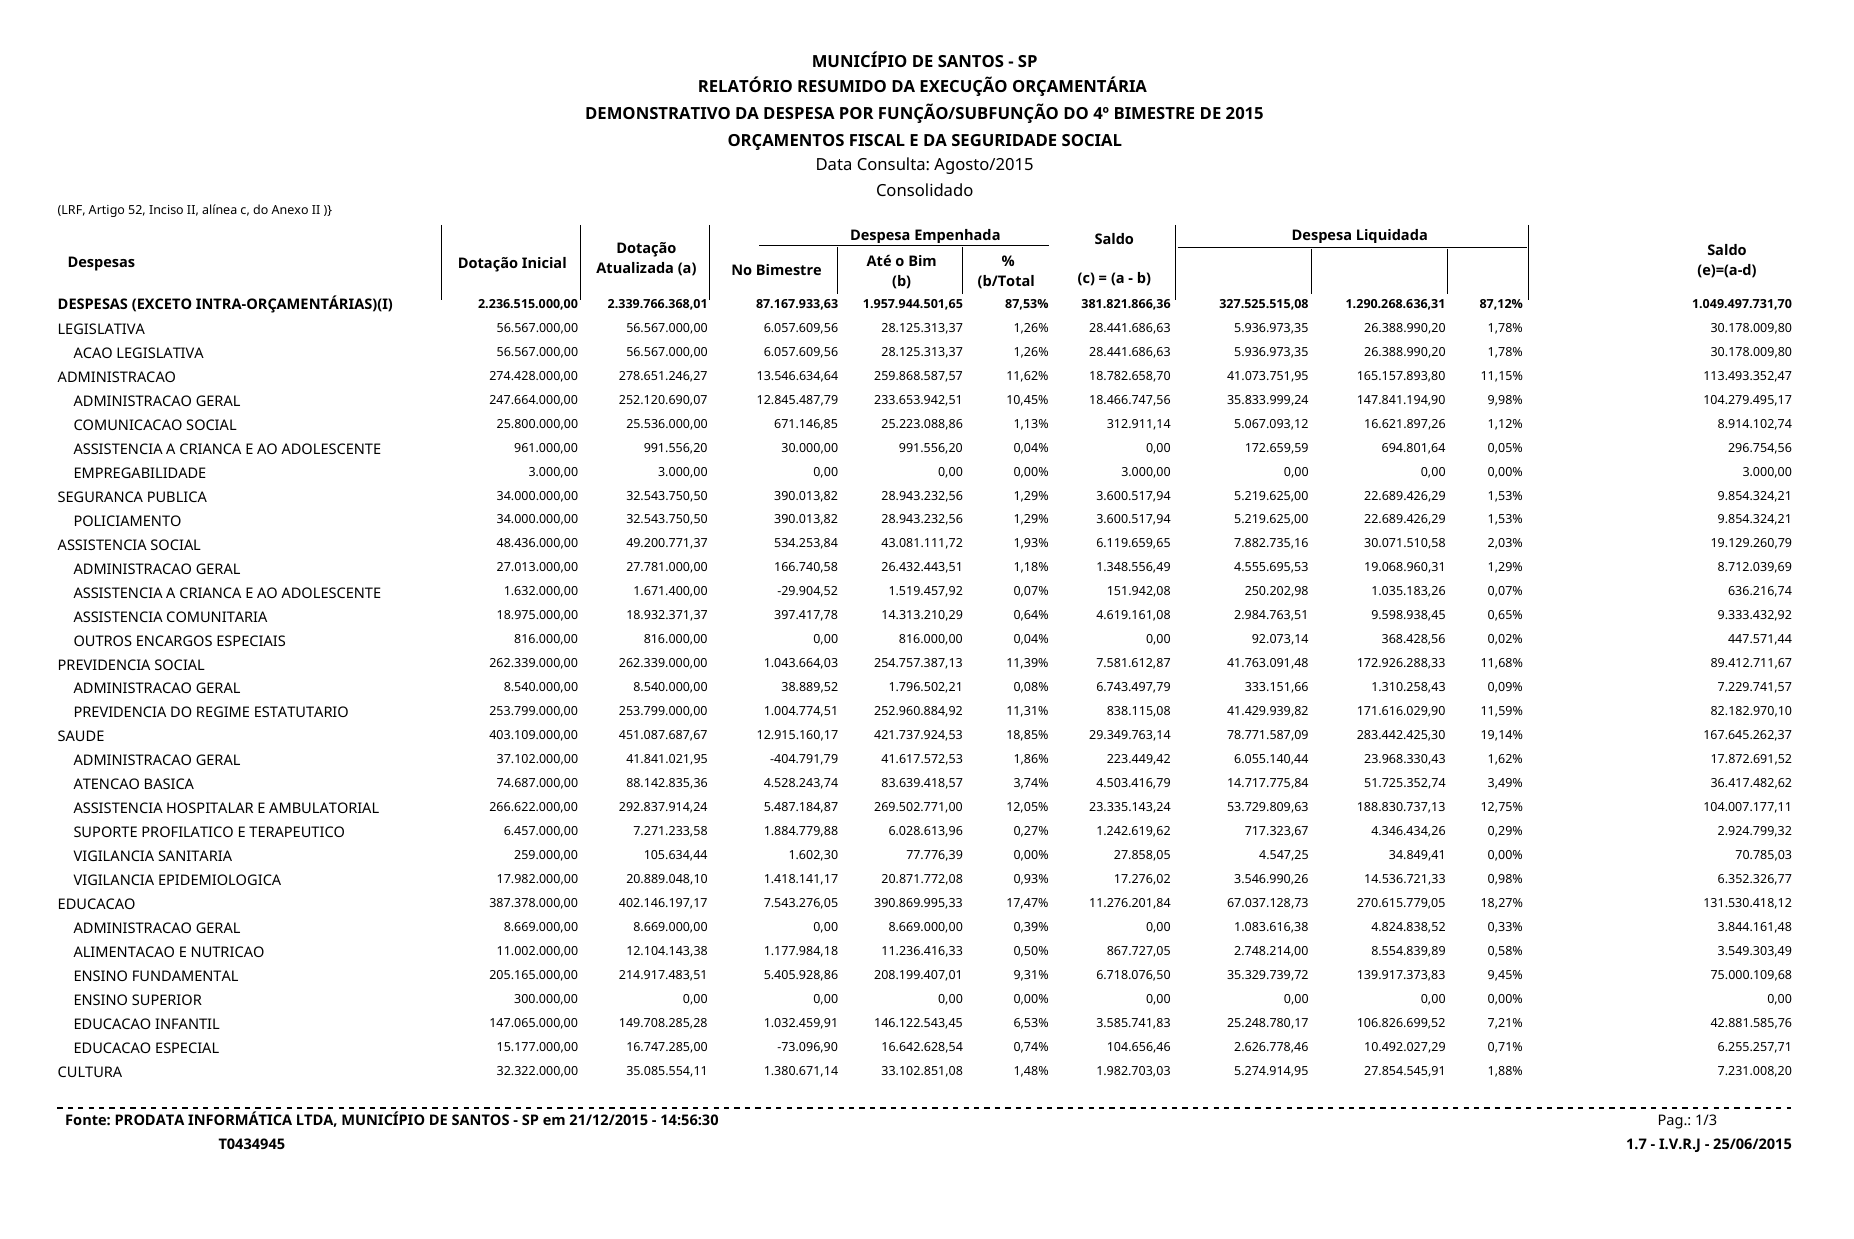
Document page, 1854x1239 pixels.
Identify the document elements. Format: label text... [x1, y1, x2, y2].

table_cell [1314, 1134, 1445, 1153]
table_cell [58, 846, 65, 870]
table_cell [67, 606, 73, 630]
table_cell [1543, 234, 1662, 243]
table_cell 0,00 [715, 990, 838, 1014]
table_cell 113.493.352,47 [1662, 367, 1792, 391]
table_cell 12,05% [970, 798, 1048, 822]
table_cell 1.380.671,14 [715, 1062, 838, 1086]
table_cell 6.743.497,79 [1053, 678, 1170, 702]
table_cell [280, 1086, 439, 1108]
table_cell 32.543.750,50 [585, 511, 707, 534]
table_cell ACAO LEGISLATIVA [73, 343, 439, 367]
table_cell [1269, 282, 1308, 291]
table_cell 146.122.543,45 [840, 1014, 963, 1038]
table_cell 1,53% [1450, 487, 1523, 511]
table_cell -73.096,90 [715, 1038, 838, 1062]
table_cell [1530, 1110, 1542, 1133]
table_cell 166.740,58 [715, 559, 838, 582]
table_cell 172.659,59 [1180, 439, 1308, 463]
table_cell 167.645.262,37 [1662, 726, 1792, 750]
table_cell [1543, 630, 1662, 654]
table_cell 0,93% [970, 870, 1048, 894]
table_header [67, 0, 73, 49]
table_cell 32.543.750,50 [585, 487, 707, 511]
table_cell [1530, 226, 1542, 234]
table_cell 1.049.497.731,70 [1662, 295, 1792, 319]
table_cell EDUCACAO INFANTIL [73, 1014, 439, 1038]
table_cell 165.157.893,80 [1314, 367, 1445, 391]
table_cell [58, 606, 65, 630]
table_cell ENSINO FUNDAMENTAL [73, 966, 439, 990]
table_cell 37.102.000,00 [446, 750, 578, 774]
table_cell 259.868.587,57 [840, 367, 963, 391]
table_cell 20.871.772,08 [840, 870, 963, 894]
table_header [58, 0, 65, 49]
table_cell 11,59% [1450, 702, 1523, 726]
table_cell 3.000,00 [446, 463, 578, 487]
table_cell [1530, 583, 1542, 606]
table_cell 9.333.432,92 [1662, 606, 1792, 630]
table_cell 36.417.482,62 [1662, 774, 1792, 798]
table_cell [1794, 990, 1854, 1014]
table_cell 83.639.418,57 [840, 774, 963, 798]
table_cell [1450, 249, 1489, 282]
table_cell T0434945 [218, 1134, 727, 1156]
table_cell 447.571,44 [1662, 630, 1792, 654]
table_cell [1530, 774, 1542, 798]
table_cell 0,00 [1053, 439, 1170, 463]
table_header [224, 0, 280, 49]
table_cell [1794, 630, 1854, 654]
table_cell [1207, 226, 1269, 234]
table_cell 27.013.000,00 [446, 559, 578, 582]
table_cell 17.276,02 [1053, 870, 1170, 894]
table_cell 56.567.000,00 [585, 343, 707, 367]
table_cell [1543, 894, 1662, 918]
table_cell [0, 1062, 57, 1086]
table_cell 8.712.039,69 [1662, 559, 1792, 582]
table_cell 4.555.695,53 [1180, 559, 1308, 582]
table_cell 991.556,20 [840, 439, 963, 463]
table_cell 6.255.257,71 [1662, 1038, 1792, 1062]
table_cell [194, 249, 218, 282]
table_cell [970, 1086, 1015, 1108]
table_cell [58, 870, 65, 894]
table_header [1662, 0, 1709, 49]
table_cell [1207, 1086, 1269, 1108]
table_cell [0, 178, 57, 201]
table_cell [1530, 918, 1542, 942]
table_cell [58, 583, 65, 606]
table_cell Fonte: PRODATA INFORMÁTICA LTDA, MUNICÍPIO DE SANTOS - SP em 21/12/2015 - 14:56:30 [65, 1110, 1207, 1133]
table_cell 12.915.160,17 [715, 726, 838, 750]
table_cell [1530, 726, 1542, 750]
table_cell [1543, 282, 1662, 291]
table_cell Saldo (c) = (a - b) [1056, 225, 1173, 292]
table_cell [67, 343, 73, 367]
table_cell [1530, 439, 1542, 463]
table_cell 4.346.434,26 [1314, 822, 1445, 846]
table_cell 390.013,82 [715, 487, 838, 511]
table_cell [67, 966, 73, 990]
table_cell [67, 846, 73, 870]
table_header [218, 0, 224, 49]
table_cell 1,53% [1450, 511, 1523, 534]
table_cell -404.791,79 [715, 750, 838, 774]
table_cell 12.845.487,79 [715, 391, 838, 415]
table_cell 77.776,39 [840, 846, 963, 870]
table_cell 1.602,30 [715, 846, 838, 870]
table_cell 11,39% [970, 654, 1048, 678]
table_cell 41.429.939,82 [1180, 702, 1308, 726]
table_cell 34.849,41 [1314, 846, 1445, 870]
table_cell [1314, 201, 1445, 225]
table_cell [1015, 1086, 1048, 1108]
table_cell 147.065.000,00 [446, 1014, 578, 1038]
table_cell [1794, 1038, 1854, 1062]
table_cell 5.936.973,35 [1180, 343, 1308, 367]
table_cell 253.799.000,00 [585, 702, 707, 726]
table_cell 0,09% [1450, 678, 1523, 702]
table_cell [67, 463, 73, 487]
table_cell 0,00 [1314, 463, 1445, 487]
table_cell [1543, 1086, 1662, 1108]
table_cell [1794, 1086, 1854, 1108]
table_cell 35.833.999,24 [1180, 391, 1308, 415]
table_cell 262.339.000,00 [446, 654, 578, 678]
table_cell 16.747.285,00 [585, 1038, 707, 1062]
table_cell [67, 942, 73, 966]
table_cell 67.037.128,73 [1180, 894, 1308, 918]
table_cell [1530, 1038, 1542, 1062]
table_cell 27.854.545,91 [1314, 1062, 1445, 1086]
table_cell 41.763.091,48 [1180, 654, 1308, 678]
table_cell 6.055.140,44 [1180, 750, 1308, 774]
table_cell 296.754,56 [1662, 439, 1792, 463]
table_cell 53.729.809,63 [1180, 798, 1308, 822]
table_cell 13.546.634,64 [715, 367, 838, 391]
table_cell VIGILANCIA SANITARIA [73, 846, 439, 870]
table_cell 8.914.102,74 [1662, 415, 1792, 439]
table_cell [1794, 1110, 1854, 1133]
table_header [759, 0, 835, 49]
table_cell [1543, 319, 1662, 343]
table_cell 1,29% [970, 487, 1048, 511]
table_cell [218, 282, 224, 291]
table_cell [58, 439, 65, 463]
table_cell [1794, 234, 1854, 243]
table_cell [58, 702, 65, 726]
table_cell 0,00 [585, 990, 707, 1014]
table_cell 0,00 [715, 463, 838, 487]
table_cell 1,12% [1450, 415, 1523, 439]
table_cell 6.057.609,56 [715, 343, 838, 367]
table_cell [759, 234, 835, 243]
table_cell 1.177.984,18 [715, 942, 838, 966]
table_cell [0, 234, 57, 243]
table_cell 2.984.763,51 [1180, 606, 1308, 630]
table_cell [1314, 249, 1445, 282]
table_cell 1.982.703,03 [1053, 1062, 1170, 1086]
table_cell 1.957.944.501,65 [840, 295, 963, 319]
table_cell 5.405.928,86 [715, 966, 838, 990]
table_cell 8.669.000,00 [840, 918, 963, 942]
table_cell 11,62% [970, 367, 1048, 391]
table_cell [67, 822, 73, 846]
table_cell 20.889.048,10 [585, 870, 707, 894]
table_header [715, 0, 727, 49]
table_cell 23.335.143,24 [1053, 798, 1170, 822]
table_cell [1543, 201, 1662, 225]
table_cell 33.102.851,08 [840, 1062, 963, 1086]
table_cell [0, 918, 57, 942]
table_cell [1314, 1086, 1445, 1108]
table_cell 7.882.735,16 [1180, 535, 1308, 558]
table_cell 1.032.459,91 [715, 1014, 838, 1038]
table_cell 208.199.407,01 [840, 966, 963, 990]
table_cell [67, 990, 73, 1014]
table_header [194, 0, 218, 49]
table_cell [1489, 282, 1523, 291]
table_cell [1794, 102, 1854, 129]
table_cell [759, 201, 835, 225]
table_cell 1,26% [970, 319, 1048, 343]
table_cell [0, 822, 57, 846]
table_cell 1,86% [970, 750, 1048, 774]
table_cell 18.975.000,00 [446, 606, 578, 630]
table_cell 9.854.324,21 [1662, 487, 1792, 511]
table_cell [0, 201, 57, 225]
table_cell 1.035.183,26 [1314, 583, 1445, 606]
table_cell ADMINISTRACAO GERAL [73, 918, 439, 942]
table_cell 292.837.914,24 [585, 798, 707, 822]
table_cell 17.872.691,52 [1662, 750, 1792, 774]
table_cell [58, 463, 65, 487]
table_cell 253.799.000,00 [446, 702, 578, 726]
table_cell Despesas [67, 243, 194, 282]
table_cell 1,88% [1450, 1062, 1523, 1086]
table_cell 17.982.000,00 [446, 870, 578, 894]
table_cell ASSISTENCIA A CRIANCA E AO ADOLESCENTE [73, 583, 439, 606]
table_cell -29.904,52 [715, 583, 838, 606]
table_cell [0, 606, 57, 630]
table_cell 816.000,00 [840, 630, 963, 654]
table_cell [1794, 51, 1854, 75]
table_cell 205.165.000,00 [446, 966, 578, 990]
table_cell [218, 234, 224, 243]
table_cell 30.178.009,80 [1662, 343, 1792, 367]
table_cell [194, 1086, 218, 1108]
table_cell EDUCACAO ESPECIAL [73, 1038, 439, 1062]
table_cell 270.615.779,05 [1314, 894, 1445, 918]
table_cell [1662, 201, 1709, 225]
table_cell 82.182.970,10 [1662, 702, 1792, 726]
table_header [0, 0, 57, 49]
table_cell [58, 226, 65, 234]
table_cell 283.442.425,30 [1314, 726, 1445, 750]
table_cell [58, 942, 65, 966]
table_cell 1.671.400,00 [585, 583, 707, 606]
table_cell [1489, 1086, 1523, 1108]
table_cell 26.388.990,20 [1314, 319, 1445, 343]
table_cell 300.000,00 [446, 990, 578, 1014]
table_cell 0,00 [1314, 990, 1445, 1014]
table_cell [759, 1134, 835, 1153]
table_cell [1207, 234, 1269, 243]
table_cell [1543, 511, 1662, 534]
table_cell [58, 1110, 65, 1133]
table_cell 233.653.942,51 [840, 391, 963, 415]
table_cell 0,65% [1450, 606, 1523, 630]
table_cell [0, 1086, 57, 1108]
table_cell 171.616.029,90 [1314, 702, 1445, 726]
table_cell 8.554.839,89 [1314, 942, 1445, 966]
table_cell [1709, 1086, 1792, 1108]
table_cell [0, 439, 57, 463]
table_cell [1450, 1086, 1489, 1108]
table_cell SUPORTE PROFILATICO E TERAPEUTICO [73, 822, 439, 846]
table_cell [1543, 942, 1662, 966]
table_cell 1.242.619,62 [1053, 822, 1170, 846]
table_cell [1489, 201, 1523, 225]
table_cell [1794, 559, 1854, 582]
table_cell [0, 463, 57, 487]
table_cell 0,00% [1450, 846, 1523, 870]
table_cell [1543, 535, 1662, 558]
table_cell 16.642.628,54 [840, 1038, 963, 1062]
table_cell [67, 918, 73, 942]
table_cell 27.858,05 [1053, 846, 1170, 870]
table_cell 1,18% [970, 559, 1048, 582]
table_cell 1.083.616,38 [1180, 918, 1308, 942]
table_cell 104.007.177,11 [1662, 798, 1792, 822]
table_cell % (b/Total [968, 247, 1048, 293]
table_cell 0,08% [970, 678, 1048, 702]
table_cell 56.567.000,00 [446, 343, 578, 367]
table_cell 18.932.371,37 [585, 606, 707, 630]
table_cell 131.530.418,12 [1662, 894, 1792, 918]
table_cell [0, 750, 57, 774]
table_cell 3.585.741,83 [1053, 1014, 1170, 1038]
table_cell 3,74% [970, 774, 1048, 798]
table_cell SAUDE [58, 726, 439, 750]
table_cell 2.236.515.000,00 [446, 295, 578, 319]
table_cell [58, 1038, 65, 1062]
table_cell 74.687.000,00 [446, 774, 578, 798]
table_cell 30.071.510,58 [1314, 535, 1445, 558]
table_cell 10,45% [970, 391, 1048, 415]
table_cell [1180, 1134, 1207, 1153]
table_cell 6.352.326,77 [1662, 870, 1792, 894]
table_cell [58, 774, 65, 798]
table_cell 0,00 [715, 630, 838, 654]
table_cell [1530, 1014, 1542, 1038]
table_cell [0, 295, 57, 319]
table_cell PREVIDENCIA SOCIAL [58, 654, 439, 678]
table_cell 1.418.141,17 [715, 870, 838, 894]
table_cell 1,48% [970, 1062, 1048, 1086]
table_cell Despesa Liquidada [1269, 225, 1450, 243]
table_cell 56.567.000,00 [585, 319, 707, 343]
table_cell [1794, 1134, 1854, 1153]
table_cell [1543, 606, 1662, 630]
table_cell 5.487.184,87 [715, 798, 838, 822]
table_cell 4.547,25 [1180, 846, 1308, 870]
table_cell [1794, 226, 1854, 234]
table_cell [0, 249, 57, 282]
table_cell 89.412.711,67 [1662, 654, 1792, 678]
table_cell [1543, 226, 1662, 234]
table_cell [1530, 750, 1542, 774]
table_cell [1530, 798, 1542, 822]
table_cell [1543, 918, 1662, 942]
table_cell [1543, 966, 1662, 990]
table_cell [0, 511, 57, 534]
table_cell 28.441.686,63 [1053, 319, 1170, 343]
table_cell 1.884.779,88 [715, 822, 838, 846]
table_cell [1794, 295, 1854, 319]
table_cell [1543, 343, 1662, 367]
table_cell [1794, 391, 1854, 415]
table_cell [67, 1038, 73, 1062]
table_cell 214.917.483,51 [585, 966, 707, 990]
table_cell [58, 678, 65, 702]
table_cell 223.449,42 [1053, 750, 1170, 774]
table_cell [1794, 726, 1854, 750]
table_cell [1207, 1134, 1269, 1153]
table_cell [1314, 282, 1445, 291]
table_cell 43.081.111,72 [840, 535, 963, 558]
table_cell [58, 343, 65, 367]
table_cell [224, 234, 280, 243]
table_cell [0, 319, 57, 343]
table_cell [1794, 798, 1854, 822]
table_cell [73, 234, 194, 243]
table_cell 387.378.000,00 [446, 894, 578, 918]
table_cell 56.567.000,00 [446, 319, 578, 343]
table_cell [1056, 201, 1170, 225]
table_cell [0, 487, 57, 511]
table_cell [0, 870, 57, 894]
table_cell [1543, 774, 1662, 798]
table_cell Pag.: 1/ [1543, 1110, 1709, 1133]
table_cell [224, 249, 280, 282]
table_cell 1.632.000,00 [446, 583, 578, 606]
table_cell 421.737.924,53 [840, 726, 963, 750]
table_cell [0, 1038, 57, 1062]
table_cell [1543, 750, 1662, 774]
table_cell 3.844.161,48 [1662, 918, 1792, 942]
table_cell 9,31% [970, 966, 1048, 990]
table_cell 278.651.246,27 [585, 367, 707, 391]
table_cell 0,00% [970, 990, 1048, 1014]
table_cell 0,00 [1662, 990, 1792, 1014]
table_cell 149.708.285,28 [585, 1014, 707, 1038]
table_header [1794, 0, 1854, 49]
table_cell Dotação Atualizada (a) [585, 225, 707, 291]
table_cell [715, 226, 727, 234]
table_cell [67, 798, 73, 822]
table_cell [1207, 249, 1269, 282]
table_cell [1709, 201, 1792, 225]
table_cell [840, 1134, 963, 1153]
table_cell [1530, 319, 1542, 343]
table_cell [224, 1086, 280, 1108]
table_cell LEGISLATIVA [58, 319, 439, 343]
table_cell [1794, 75, 1854, 102]
table_cell 27.781.000,00 [585, 559, 707, 582]
table_cell 6.718.076,50 [1053, 966, 1170, 990]
table_cell 1,78% [1450, 343, 1523, 367]
table_cell [1794, 1014, 1854, 1038]
table_cell 104.279.495,17 [1662, 391, 1792, 415]
table_cell [0, 343, 57, 367]
table_cell [1530, 654, 1542, 678]
table_cell 4.824.838,52 [1314, 918, 1445, 942]
table_cell 42.881.585,76 [1662, 1014, 1792, 1038]
table_cell [0, 1014, 57, 1038]
table_cell 3.549.303,49 [1662, 942, 1792, 966]
table_cell 312.911,14 [1053, 415, 1170, 439]
table_cell [1794, 535, 1854, 558]
table_cell PREVIDENCIA DO REGIME ESTATUTARIO [73, 702, 439, 726]
table_header [1530, 0, 1542, 49]
table_cell EMPREGABILIDADE [73, 463, 439, 487]
table_cell 5.067.093,12 [1180, 415, 1308, 439]
table_cell [1794, 966, 1854, 990]
table_cell [0, 583, 57, 606]
table_cell [1543, 990, 1662, 1014]
table_cell [1794, 415, 1854, 439]
table_cell 12.104.143,38 [585, 942, 707, 966]
table_cell 991.556,20 [585, 439, 707, 463]
table_cell [1543, 702, 1662, 726]
table_cell 19.068.960,31 [1314, 559, 1445, 582]
table_cell ADMINISTRACAO GERAL [73, 678, 439, 702]
table_cell 70.785,03 [1662, 846, 1792, 870]
table_cell 0,58% [1450, 942, 1523, 966]
table_cell [0, 559, 57, 582]
table_cell [1269, 201, 1308, 225]
table_cell [73, 282, 194, 291]
table_cell [1794, 846, 1854, 870]
table_cell [0, 702, 57, 726]
table_cell 75.000.109,68 [1662, 966, 1792, 990]
table_cell [1794, 1062, 1854, 1086]
table_cell [67, 439, 73, 463]
table_cell [67, 750, 73, 774]
table_cell 1.310.258,43 [1314, 678, 1445, 702]
table_cell 867.727,05 [1053, 942, 1170, 966]
table_cell 8.669.000,00 [585, 918, 707, 942]
table_cell 38.889,52 [715, 678, 838, 702]
table_cell [1794, 702, 1854, 726]
table_cell [67, 630, 73, 654]
table_cell 17,47% [970, 894, 1048, 918]
table_cell [1543, 654, 1662, 678]
table_header [1450, 0, 1489, 49]
table_cell [0, 630, 57, 654]
table_cell DESPESAS (EXCETO INTRA-ORÇAMENTÁRIAS)(I) [58, 294, 439, 319]
table_cell [1794, 487, 1854, 511]
table_cell 18.466.747,56 [1053, 391, 1170, 415]
table_cell SEGURANCA PUBLICA [58, 487, 439, 511]
table_cell 1,29% [970, 511, 1048, 534]
table_cell [58, 282, 65, 291]
table_cell [1530, 343, 1542, 367]
table_cell [0, 942, 57, 966]
table_cell [1530, 367, 1542, 391]
table_cell [1543, 367, 1662, 391]
table_cell [1530, 702, 1542, 726]
table_cell 172.926.288,33 [1314, 654, 1445, 678]
table_cell 816.000,00 [446, 630, 578, 654]
table_cell [1450, 226, 1489, 234]
table_header [280, 0, 439, 49]
table_cell 3.600.517,94 [1053, 511, 1170, 534]
table_cell ADMINISTRACAO GERAL [73, 559, 439, 582]
table_cell 7.271.233,58 [585, 822, 707, 846]
table_cell 5.274.914,95 [1180, 1062, 1308, 1086]
table_cell [729, 201, 759, 225]
table_cell 1,13% [970, 415, 1048, 439]
table_cell 1,26% [970, 343, 1048, 367]
table_cell ASSISTENCIA HOSPITALAR E AMBULATORIAL [73, 798, 439, 822]
table_cell RELATÓRIO RESUMIDO DA EXECUÇÃO ORÇAMENTÁRIA [58, 75, 1792, 102]
table_cell 30.000,00 [715, 439, 838, 463]
table_cell 35.329.739,72 [1180, 966, 1308, 990]
table_cell 403.109.000,00 [446, 726, 578, 750]
table_cell [1530, 295, 1542, 319]
table_cell 7.543.276,05 [715, 894, 838, 918]
table_cell [1543, 678, 1662, 702]
table_cell 0,04% [970, 630, 1048, 654]
table_cell ADMINISTRACAO GERAL [73, 391, 439, 415]
table_cell 41.841.021,95 [585, 750, 707, 774]
table_cell 1.519.457,92 [840, 583, 963, 606]
table_cell [1794, 822, 1854, 846]
table_cell 274.428.000,00 [446, 367, 578, 391]
table_cell [1530, 415, 1542, 439]
table_cell 9.854.324,21 [1662, 511, 1792, 534]
table_cell [1489, 234, 1523, 243]
table_header [1180, 0, 1207, 49]
table_cell [970, 201, 1015, 225]
table_header [1489, 0, 1523, 49]
table_cell 1,93% [970, 535, 1048, 558]
table_cell [1794, 367, 1854, 391]
table_cell [218, 249, 224, 282]
table_cell 0,00% [1450, 463, 1523, 487]
table_cell [1794, 583, 1854, 606]
table_cell ATENCAO BASICA [73, 774, 439, 798]
table_cell [67, 702, 73, 726]
table_header [1709, 0, 1792, 49]
table_cell ASSISTENCIA COMUNITARIA [73, 606, 439, 630]
table_cell 0,02% [1450, 630, 1523, 654]
table_header [840, 0, 963, 49]
table_cell [58, 391, 65, 415]
table_cell [1543, 487, 1662, 511]
table_cell [73, 226, 194, 234]
table_cell 104.656,46 [1053, 1038, 1170, 1062]
table_cell [1530, 391, 1542, 415]
table_cell 7,21% [1450, 1014, 1523, 1038]
table_cell 25.248.780,17 [1180, 1014, 1308, 1038]
table_cell 28.943.232,56 [840, 487, 963, 511]
table_cell 26.432.443,51 [840, 559, 963, 582]
table_header [1314, 0, 1445, 49]
table_cell [1543, 870, 1662, 894]
table_cell [1530, 249, 1542, 282]
table_header [446, 0, 578, 49]
table_cell [1269, 1086, 1308, 1108]
table_cell 402.146.197,17 [585, 894, 707, 918]
table_cell 41.617.572,53 [840, 750, 963, 774]
table_cell [1794, 942, 1854, 966]
table_cell 2.339.766.368,01 [585, 295, 707, 319]
table_cell [1543, 798, 1662, 822]
table_cell OUTROS ENCARGOS ESPECIAIS [73, 630, 439, 654]
table_cell 3,49% [1450, 774, 1523, 798]
table_cell 28.943.232,56 [840, 511, 963, 534]
table_cell [1543, 295, 1662, 319]
table_cell [1794, 678, 1854, 702]
table_cell [729, 1134, 759, 1153]
table_cell [58, 1134, 65, 1153]
table_cell 717.323,67 [1180, 822, 1308, 846]
table_header [1015, 0, 1048, 49]
table_cell [1450, 234, 1489, 243]
table_cell 28.125.313,37 [840, 319, 963, 343]
table_cell [1530, 870, 1542, 894]
table_cell [1794, 774, 1854, 798]
table_cell [67, 1086, 73, 1107]
table_cell [1269, 1134, 1308, 1153]
table_cell 390.869.995,33 [840, 894, 963, 918]
table_cell 381.821.866,36 [1053, 295, 1170, 319]
table_cell [58, 630, 65, 654]
table_cell 14.536.721,33 [1314, 870, 1445, 894]
table_cell [1543, 1062, 1662, 1086]
table_cell 48.436.000,00 [446, 535, 578, 558]
table_cell [194, 1134, 218, 1153]
table_cell [0, 1110, 57, 1133]
table_cell [1794, 153, 1854, 175]
table_cell 22.689.426,29 [1314, 511, 1445, 534]
table_cell [0, 1134, 57, 1153]
table_cell 252.120.690,07 [585, 391, 707, 415]
table_cell [1530, 559, 1542, 582]
table_header [970, 0, 1015, 49]
table_cell [280, 226, 439, 234]
table_cell [1530, 990, 1542, 1014]
table_cell 14.717.775,84 [1180, 774, 1308, 798]
table_cell 2,03% [1450, 535, 1523, 558]
table_cell 26.388.990,20 [1314, 343, 1445, 367]
table_cell [1543, 583, 1662, 606]
table_header [73, 0, 194, 49]
table_cell [67, 391, 73, 415]
table_cell 15.177.000,00 [446, 1038, 578, 1062]
table_cell [1794, 918, 1854, 942]
table_cell 4.619.161,08 [1053, 606, 1170, 630]
table_cell 1,78% [1450, 319, 1523, 343]
table_cell [58, 798, 65, 822]
table_cell 0,07% [970, 583, 1048, 606]
table_cell [67, 234, 73, 243]
table_cell [67, 511, 73, 534]
table_cell Saldo (e)=(a-d) [1662, 226, 1792, 293]
table_cell ALIMENTACAO E NUTRICAO [73, 942, 439, 966]
table_cell [1015, 234, 1048, 243]
table_cell [1543, 463, 1662, 487]
table_cell [1489, 1110, 1523, 1133]
table_cell 87.167.933,63 [715, 295, 838, 319]
table_cell 0,74% [970, 1038, 1048, 1062]
table_cell [1180, 249, 1207, 282]
table_cell [1056, 1086, 1170, 1108]
table_cell [224, 282, 280, 291]
table_cell [1794, 870, 1854, 894]
table_cell 5.219.625,00 [1180, 511, 1308, 534]
table_cell 25.536.000,00 [585, 415, 707, 439]
table_cell 30.178.009,80 [1662, 319, 1792, 343]
table_header [1269, 0, 1308, 49]
table_cell [194, 234, 218, 243]
table_cell [67, 559, 73, 582]
table_cell 11.276.201,84 [1053, 894, 1170, 918]
table_cell [1543, 822, 1662, 846]
table_cell 87,12% [1450, 295, 1523, 319]
table_cell [67, 226, 73, 234]
table_cell [0, 654, 57, 678]
table_cell 671.146,85 [715, 415, 838, 439]
table_cell [0, 391, 57, 415]
table_cell 4.503.416,79 [1053, 774, 1170, 798]
table_cell [759, 1086, 835, 1108]
table_cell 1,29% [1450, 559, 1523, 582]
table_cell [0, 726, 57, 750]
table_cell 0,00 [715, 918, 838, 942]
table_cell [58, 750, 65, 774]
table_cell [0, 75, 57, 102]
table_cell [58, 918, 65, 942]
table_cell CULTURA [58, 1062, 439, 1086]
table_cell [218, 226, 224, 234]
table_cell 0,00 [840, 990, 963, 1014]
table_cell 0,33% [1450, 918, 1523, 942]
table_cell 22.689.426,29 [1314, 487, 1445, 511]
table_cell 6.028.613,96 [840, 822, 963, 846]
table_cell [446, 1086, 578, 1108]
table_cell 0,05% [1450, 439, 1523, 463]
table_cell [1180, 282, 1207, 291]
table_cell 18.782.658,70 [1053, 367, 1170, 391]
table_cell [1489, 249, 1523, 282]
table_cell [1530, 511, 1542, 534]
table_cell No Bimestre [715, 249, 837, 291]
table_cell 3.600.517,94 [1053, 487, 1170, 511]
table_cell 49.200.771,37 [585, 535, 707, 558]
table_cell [1794, 249, 1854, 282]
table_cell 534.253,84 [715, 535, 838, 558]
table_cell 11,15% [1450, 367, 1523, 391]
table_cell 247.664.000,00 [446, 391, 578, 415]
table_cell 7.231.008,20 [1662, 1062, 1792, 1086]
table_cell 816.000,00 [585, 630, 707, 654]
table_cell 105.634,44 [585, 846, 707, 870]
table_cell [73, 1086, 194, 1108]
table_cell [1180, 234, 1207, 243]
table_cell [1794, 606, 1854, 630]
table_cell 8.669.000,00 [446, 918, 578, 942]
table_cell [1530, 282, 1542, 291]
table_cell 16.621.897,26 [1314, 415, 1445, 439]
table_cell 151.942,08 [1053, 583, 1170, 606]
table_cell [1450, 1134, 1489, 1153]
table_cell DEMONSTRATIVO DA DESPESA POR FUNÇÃO/SUBFUNÇÃO DO 4º BIMESTRE DE 2015 [58, 102, 1792, 129]
table_cell 9,45% [1450, 966, 1523, 990]
table_cell [1450, 1110, 1489, 1133]
table_cell 41.073.751,95 [1180, 367, 1308, 391]
table_cell [1314, 1110, 1445, 1133]
table_cell 188.830.737,13 [1314, 798, 1445, 822]
table_header [585, 0, 707, 49]
table_cell [729, 1086, 759, 1108]
table_cell Data Consulta: Agosto/2015 [58, 153, 1792, 175]
table_cell 18,27% [1450, 894, 1523, 918]
table_cell [280, 234, 439, 243]
table_cell [1530, 487, 1542, 511]
table_cell 7.229.741,57 [1662, 678, 1792, 702]
table_cell 11,31% [970, 702, 1048, 726]
table_cell 3 [1709, 1110, 1792, 1133]
table_cell [1530, 846, 1542, 870]
table_cell [1794, 201, 1854, 225]
table_cell [1794, 511, 1854, 534]
table_cell 252.960.884,92 [840, 702, 963, 726]
table_cell 0,00 [1053, 918, 1170, 942]
table_cell POLICIAMENTO [73, 511, 439, 534]
table_cell [67, 774, 73, 798]
table_cell Consolidado [58, 178, 1792, 201]
table_cell 0,98% [1450, 870, 1523, 894]
table_cell 3.000,00 [585, 463, 707, 487]
table_cell 34.000.000,00 [446, 511, 578, 534]
table_cell ENSINO SUPERIOR [73, 990, 439, 1014]
table_cell [1530, 606, 1542, 630]
table_cell 0,27% [970, 822, 1048, 846]
table_cell [1530, 463, 1542, 487]
table_cell [1794, 439, 1854, 463]
table_cell [280, 249, 439, 282]
table_cell 327.525.515,08 [1180, 295, 1308, 319]
table_cell 0,00 [1180, 463, 1308, 487]
table_cell 106.826.699,52 [1314, 1014, 1445, 1038]
table_cell ORÇAMENTOS FISCAL E DA SEGURIDADE SOCIAL [58, 129, 1792, 153]
table_cell [67, 1134, 73, 1153]
table_cell 4.528.243,74 [715, 774, 838, 798]
table_cell [585, 1086, 707, 1108]
table_cell [1530, 201, 1542, 225]
table_cell 18,85% [970, 726, 1048, 750]
table_cell 1,62% [1450, 750, 1523, 774]
table_cell [1543, 1038, 1662, 1062]
table_cell [970, 1134, 1015, 1153]
table_cell [1489, 226, 1523, 234]
table_cell 1.796.502,21 [840, 678, 963, 702]
table_cell 19,14% [1450, 726, 1523, 750]
table_cell [1530, 234, 1542, 243]
table_cell 333.151,66 [1180, 678, 1308, 702]
table_cell [840, 1086, 963, 1108]
table_cell [1543, 391, 1662, 415]
table_cell [1450, 282, 1489, 291]
table_cell 838.115,08 [1053, 702, 1170, 726]
table_cell 5.219.625,00 [1180, 487, 1308, 511]
table_cell [194, 282, 218, 291]
table_cell 3.000,00 [1053, 463, 1170, 487]
table_cell [1015, 201, 1048, 225]
table_cell [1794, 654, 1854, 678]
table_cell 2.626.778,46 [1180, 1038, 1308, 1062]
table_cell [67, 282, 73, 291]
table_cell 11.002.000,00 [446, 942, 578, 966]
table_cell 32.322.000,00 [446, 1062, 578, 1086]
table_cell 262.339.000,00 [585, 654, 707, 678]
table_cell [0, 774, 57, 798]
table_header [1543, 0, 1662, 49]
table_cell 88.142.835,36 [585, 774, 707, 798]
table_cell [67, 1014, 73, 1038]
table_cell 12,75% [1450, 798, 1523, 822]
table_cell 11.236.416,33 [840, 942, 963, 966]
table_cell [0, 367, 57, 391]
table_cell [1794, 750, 1854, 774]
table_cell VIGILANCIA EPIDEMIOLOGICA [73, 870, 439, 894]
table_cell [58, 559, 65, 582]
table_cell Dotação Inicial [446, 234, 578, 292]
table_cell Até o Bim (b) [840, 247, 962, 293]
table_cell [67, 870, 73, 894]
table_cell 0,04% [970, 439, 1048, 463]
table_cell 636.216,74 [1662, 583, 1792, 606]
table_cell 0,00% [970, 463, 1048, 487]
table_cell [1543, 726, 1662, 750]
table_cell [1207, 282, 1269, 291]
table_cell [1180, 201, 1207, 225]
table_cell [1530, 942, 1542, 966]
table_cell [446, 226, 578, 234]
table_cell [58, 511, 65, 534]
table_cell 9,98% [1450, 391, 1523, 415]
table_cell [0, 129, 57, 153]
table_cell [1794, 894, 1854, 918]
table_cell 6,53% [970, 1014, 1048, 1038]
table_cell 694.801,64 [1314, 439, 1445, 463]
table_header [1056, 0, 1170, 49]
table_cell [0, 535, 57, 558]
table_cell [73, 1134, 194, 1153]
table_cell 25.223.088,86 [840, 415, 963, 439]
table_cell 0,29% [1450, 822, 1523, 846]
table_cell [218, 1086, 224, 1108]
table_cell [1794, 178, 1854, 201]
table_cell 34.000.000,00 [446, 487, 578, 511]
table_cell [1530, 1062, 1542, 1086]
table_cell 390.013,82 [715, 511, 838, 534]
table_cell 8.540.000,00 [585, 678, 707, 702]
table_cell 11,68% [1450, 654, 1523, 678]
table_cell [194, 226, 218, 234]
table_cell [1543, 1014, 1662, 1038]
table_cell 451.087.687,67 [585, 726, 707, 750]
table_cell 2.748.214,00 [1180, 942, 1308, 966]
table_cell [1450, 201, 1489, 225]
table_cell 6.119.659,65 [1053, 535, 1170, 558]
table_cell [1180, 1086, 1207, 1108]
table_cell [1056, 1134, 1170, 1153]
table_cell Despesa Empenhada [835, 225, 1015, 243]
table_cell 0,00 [840, 463, 963, 487]
table_cell [1794, 343, 1854, 367]
table_cell (LRF, Artigo 52, Inciso II, alínea c, do Anexo II )} [58, 201, 729, 225]
table_cell [0, 153, 57, 175]
table_cell [67, 583, 73, 606]
table_cell EDUCACAO [58, 894, 439, 918]
table_cell ADMINISTRACAO GERAL [73, 750, 439, 774]
table_cell [729, 234, 759, 243]
table_cell 139.917.373,83 [1314, 966, 1445, 990]
table_cell [224, 226, 280, 234]
table_cell 19.129.260,79 [1662, 535, 1792, 558]
table_cell 0,50% [970, 942, 1048, 966]
table_cell MUNICÍPIO DE SANTOS - SP [58, 50, 1792, 75]
table_cell 254.757.387,13 [840, 654, 963, 678]
table_header [1207, 0, 1269, 49]
table_cell [1662, 1086, 1709, 1108]
table_cell [1794, 129, 1854, 153]
table_cell [67, 415, 73, 439]
table_cell 0,00 [1053, 630, 1170, 654]
table_cell 29.349.763,14 [1053, 726, 1170, 750]
table_cell 10.492.027,29 [1314, 1038, 1445, 1062]
table_cell 1.348.556,49 [1053, 559, 1170, 582]
table_cell 0,00 [1053, 990, 1170, 1014]
table_cell 23.968.330,43 [1314, 750, 1445, 774]
table_cell [840, 201, 963, 225]
table_cell 9.598.938,45 [1314, 606, 1445, 630]
table_cell [58, 822, 65, 846]
table_cell [0, 798, 57, 822]
table_cell [0, 226, 57, 234]
table_cell [1207, 201, 1269, 225]
table_cell [1015, 1134, 1048, 1153]
table_cell [1015, 226, 1048, 234]
table_cell [1530, 894, 1542, 918]
table_cell 1.7 - I.V.R.J - 25/06/2015 [1489, 1134, 1792, 1153]
table_cell 6.457.000,00 [446, 822, 578, 846]
table_cell [715, 234, 727, 243]
table_cell [1543, 846, 1662, 870]
table_cell [58, 1014, 65, 1038]
table_cell 0,07% [1450, 583, 1523, 606]
table_cell [58, 966, 65, 990]
table_cell 3.000,00 [1662, 463, 1792, 487]
table_cell ASSISTENCIA A CRIANCA E AO ADOLESCENTE [73, 439, 439, 463]
table_cell 961.000,00 [446, 439, 578, 463]
table_cell 250.202,98 [1180, 583, 1308, 606]
table_cell [1530, 1086, 1542, 1108]
table_cell 0,64% [970, 606, 1048, 630]
table_cell [0, 51, 57, 75]
table_cell [1543, 439, 1662, 463]
table_cell 28.125.313,37 [840, 343, 963, 367]
table_cell [58, 234, 65, 243]
table_cell 0,71% [1450, 1038, 1523, 1062]
table_cell [0, 966, 57, 990]
table_cell 0,00% [970, 846, 1048, 870]
table_cell [1530, 630, 1542, 654]
table_cell [1530, 535, 1542, 558]
table_cell [1269, 249, 1308, 282]
table_cell [58, 1086, 65, 1108]
table_cell [0, 102, 57, 129]
table_cell [0, 678, 57, 702]
table_cell [1543, 559, 1662, 582]
table_cell [58, 990, 65, 1014]
table_cell 87,53% [970, 295, 1048, 319]
table_cell 8.540.000,00 [446, 678, 578, 702]
table_cell [1207, 1110, 1269, 1133]
table_cell 397.417,78 [715, 606, 838, 630]
table_cell [1530, 822, 1542, 846]
table_cell 92.073,14 [1180, 630, 1308, 654]
table_cell [729, 226, 759, 234]
table_cell [715, 1086, 727, 1108]
table_cell 2.924.799,32 [1662, 822, 1792, 846]
table_cell 368.428,56 [1314, 630, 1445, 654]
table_cell 51.725.352,74 [1314, 774, 1445, 798]
table_cell 3.546.990,26 [1180, 870, 1308, 894]
table_cell 0,00% [1450, 990, 1523, 1014]
table_cell [0, 282, 57, 291]
table_cell ASSISTENCIA SOCIAL [58, 535, 439, 558]
table_cell 147.841.194,90 [1314, 391, 1445, 415]
table_cell 28.441.686,63 [1053, 343, 1170, 367]
table_cell [0, 894, 57, 918]
table_cell 7.581.612,87 [1053, 654, 1170, 678]
table_cell 1.043.664,03 [715, 654, 838, 678]
table_cell 259.000,00 [446, 846, 578, 870]
table_cell [759, 226, 835, 234]
table_cell [1180, 226, 1207, 234]
table_cell [58, 249, 65, 282]
table_cell [1794, 463, 1854, 487]
table_cell [1269, 1110, 1308, 1133]
table_cell 266.622.000,00 [446, 798, 578, 822]
table_cell 5.936.973,35 [1180, 319, 1308, 343]
table_cell [280, 282, 439, 291]
table_cell [1530, 966, 1542, 990]
table_cell [1543, 249, 1662, 282]
table_cell [0, 415, 57, 439]
table_cell COMUNICACAO SOCIAL [73, 415, 439, 439]
table_cell 269.502.771,00 [840, 798, 963, 822]
table_cell 0,39% [970, 918, 1048, 942]
table_cell [1794, 282, 1854, 291]
table_cell [1794, 319, 1854, 343]
table_cell [0, 990, 57, 1014]
table_cell 0,00 [1180, 990, 1308, 1014]
table_cell [58, 415, 65, 439]
table_header [729, 0, 759, 49]
table_cell [1530, 678, 1542, 702]
table_cell 78.771.587,09 [1180, 726, 1308, 750]
table_cell ADMINISTRACAO [58, 367, 439, 391]
table_cell 35.085.554,11 [585, 1062, 707, 1086]
table_cell 14.313.210,29 [840, 606, 963, 630]
table_cell [67, 678, 73, 702]
table_cell [1543, 415, 1662, 439]
table_cell 6.057.609,56 [715, 319, 838, 343]
table_cell 25.800.000,00 [446, 415, 578, 439]
table_cell 1.004.774,51 [715, 702, 838, 726]
table_cell 1.290.268.636,31 [1314, 295, 1445, 319]
table_cell [0, 846, 57, 870]
